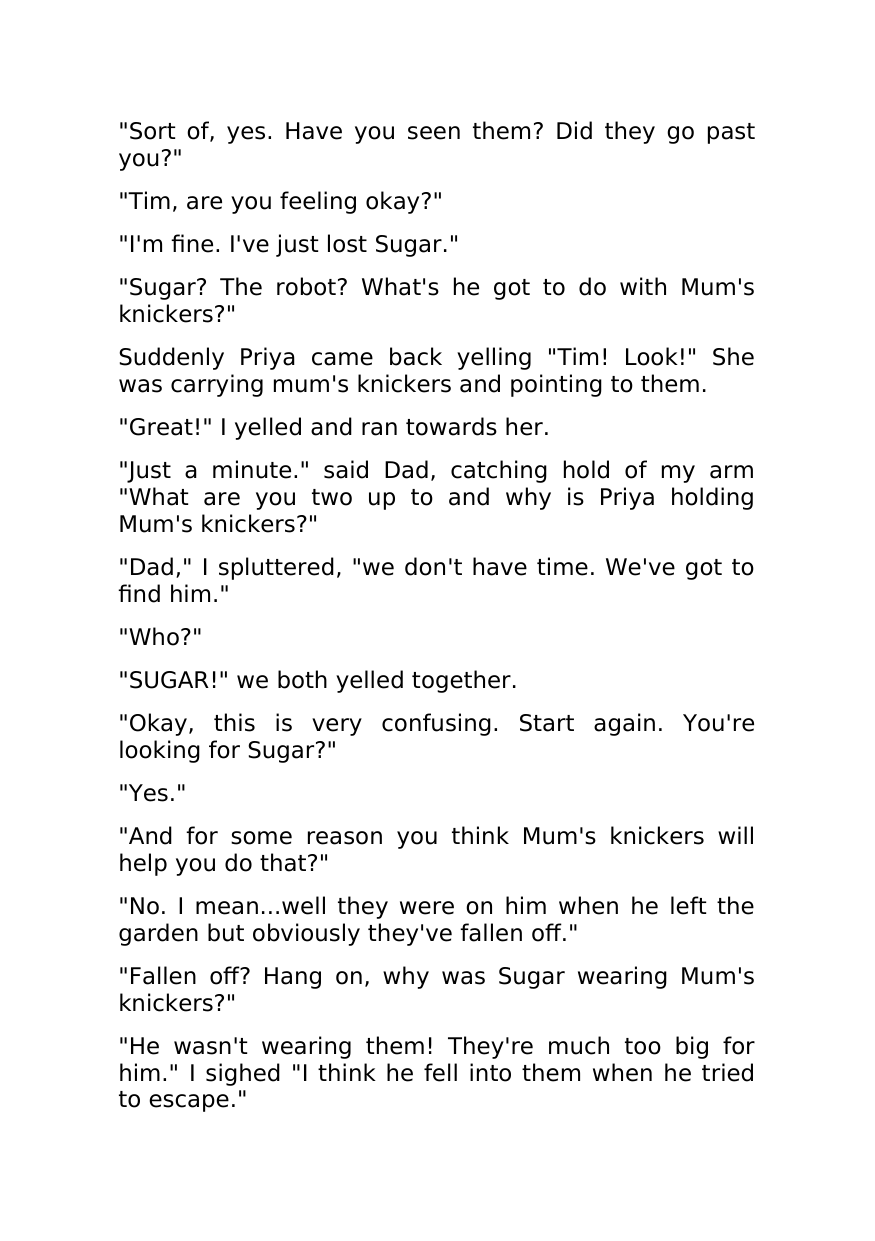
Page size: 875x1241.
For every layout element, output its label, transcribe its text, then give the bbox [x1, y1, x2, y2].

text "No. I mean...well they were on him when he left the garden but obviously they've fallen off." [118, 893, 756, 947]
text "Who?" [118, 624, 756, 651]
text "Okay, this is very confusing. Start again. You're looking for Sugar?" [118, 710, 756, 764]
text "SUGAR!" we both yelled together. [118, 667, 756, 694]
text Suddenly Priya came back yelling "Tim! Look!" She was carrying mum's knickers and pointing to them. [118, 344, 756, 398]
text "Fallen off? Hang on, why was Sugar wearing Mum's knickers?" [118, 963, 756, 1017]
text "Just a minute." said Dad, catching hold of my arm "What are you two up to and why is Priya holding Mum's knickers?" [118, 457, 756, 537]
text "Tim, are you feeling okay?" [118, 188, 756, 215]
text "He wasn't wearing them! They're much too big for him." I sighed "I think he fell into them when he tried to escape." [118, 1033, 756, 1113]
text "Great!" I yelled and ran towards her. [118, 414, 756, 441]
text "Yes." [118, 780, 756, 807]
text "I'm fine. I've just lost Sugar." [118, 231, 756, 258]
text "Sugar? The robot? What's he got to do with Mum's knickers?" [118, 274, 756, 328]
text "Dad," I spluttered, "we don't have time. We've got to find him." [118, 554, 756, 607]
text "And for some reason you think Mum's knickers will help you do that?" [118, 823, 756, 877]
text "Sort of, yes. Have you seen them? Did they go past you?" [118, 118, 756, 171]
